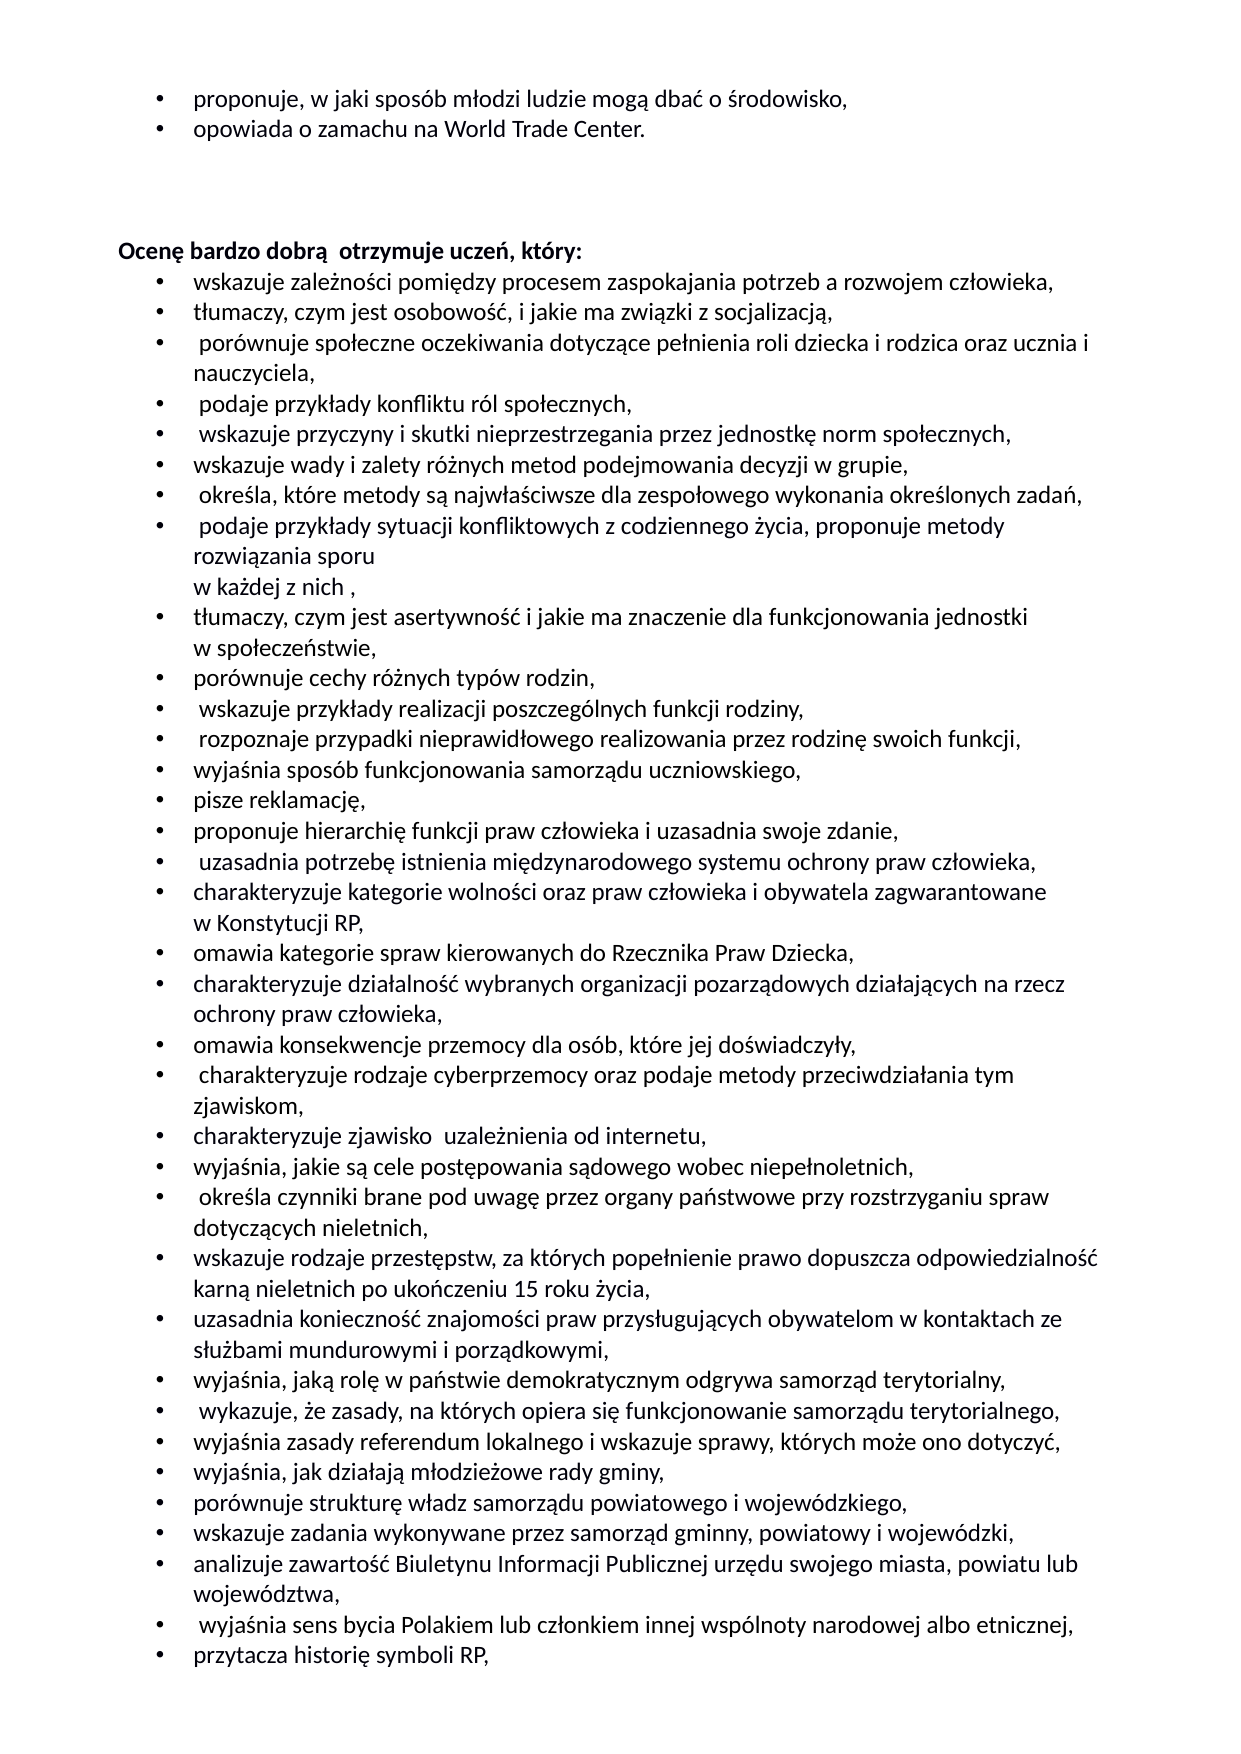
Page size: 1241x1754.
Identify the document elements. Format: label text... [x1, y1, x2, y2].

list charakteryzuje rodzaje cyberprzemocy oraz podaje metody przeciwdziałania tym zjawiskom, [156, 1059, 1122, 1120]
list wyjaśnia, jakie są cele postępowania sądowego wobec niepełnoletnich, [156, 1151, 1122, 1181]
text Ocenę bardzo dobrą otrzymuje uczeń, który: [118, 235, 1122, 266]
list rozpoznaje przypadki nieprawidłowego realizowania przez rodzinę swoich funkcji, [156, 724, 1122, 754]
list tłumaczy, czym jest osobowość, i jakie ma związki z socjalizacją, [156, 296, 1122, 327]
list wskazuje rodzaje przestępstw, za których popełnienie prawo dopuszcza odpowiedzialność karną nieletnich po ukończeniu 15 roku życia, [156, 1242, 1122, 1303]
list charakteryzuje kategorie wolności oraz praw człowieka i obywatela zagwarantowane w Konstytucji RP, [156, 876, 1122, 937]
list omawia kategorie spraw kierowanych do Rzecznika Praw Dziecka, [156, 937, 1122, 968]
list porównuje społeczne oczekiwania dotyczące pełnienia roli dziecka i rodzica oraz ucznia i nauczyciela, [156, 327, 1122, 388]
list uzasadnia potrzebę istnienia międzynarodowego systemu ochrony praw człowieka, [156, 846, 1122, 876]
list proponuje, w jaki sposób młodzi ludzie mogą dbać o środowisko, [156, 83, 1122, 113]
list wskazuje wady i zalety różnych metod podejmowania decyzji w grupie, [156, 449, 1122, 479]
list wskazuje zadania wykonywane przez samorząd gminny, powiatowy i wojewódzki, [156, 1517, 1122, 1548]
list określa czynniki brane pod uwagę przez organy państwowe przy rozstrzyganiu spraw dotyczących nieletnich, [156, 1181, 1122, 1242]
list pisze reklamację, [156, 785, 1122, 815]
list określa, które metody są najwłaściwsze dla zespołowego wykonania określonych zadań, [156, 479, 1122, 510]
list charakteryzuje działalność wybranych organizacji pozarządowych działających na rzecz ochrony praw człowieka, [156, 968, 1122, 1029]
list charakteryzuje zjawisko uzależnienia od internetu, [156, 1120, 1122, 1151]
list przytacza historię symboli RP, [156, 1639, 1122, 1670]
list podaje przykłady sytuacji konfliktowych z codziennego życia, proponuje metody rozwiązania sporu w każdej z nich , [156, 510, 1122, 602]
list podaje przykłady konfliktu ról społecznych, [156, 388, 1122, 418]
list wyjaśnia sens bycia Polakiem lub członkiem innej wspólnoty narodowej albo etnicznej, [156, 1609, 1122, 1639]
list wyjaśnia zasady referendum lokalnego i wskazuje sprawy, których może ono dotyczyć, [156, 1426, 1122, 1456]
list wyjaśnia, jak działają młodzieżowe rady gminy, [156, 1456, 1122, 1487]
list wskazuje przykłady realizacji poszczególnych funkcji rodziny, [156, 693, 1122, 724]
list wskazuje przyczyny i skutki nieprzestrzegania przez jednostkę norm społecznych, [156, 418, 1122, 449]
list analizuje zawartość Biuletynu Informacji Publicznej urzędu swojego miasta, powiatu lub województwa, [156, 1548, 1122, 1609]
list tłumaczy, czym jest asertywność i jakie ma znaczenie dla funkcjonowania jednostki w społeczeństwie, [156, 602, 1122, 663]
list wyjaśnia sposób funkcjonowania samorządu uczniowskiego, [156, 754, 1122, 785]
list uzasadnia konieczność znajomości praw przysługujących obywatelom w kontaktach ze służbami mundurowymi i porządkowymi, [156, 1303, 1122, 1364]
list opowiada o zamachu na World Trade Center. [156, 113, 1122, 144]
list wskazuje zależności pomiędzy procesem zaspokajania potrzeb a rozwojem człowieka, [156, 266, 1122, 296]
list porównuje strukturę władz samorządu powiatowego i wojewódzkiego, [156, 1487, 1122, 1517]
list porównuje cechy różnych typów rodzin, [156, 663, 1122, 693]
list omawia konsekwencje przemocy dla osób, które jej doświadczyły, [156, 1029, 1122, 1059]
list wyjaśnia, jaką rolę w państwie demokratycznym odgrywa samorząd terytorialny, [156, 1364, 1122, 1395]
list proponuje hierarchię funkcji praw człowieka i uzasadnia swoje zdanie, [156, 815, 1122, 846]
list wykazuje, że zasady, na których opiera się funkcjonowanie samorządu terytorialnego, [156, 1395, 1122, 1426]
